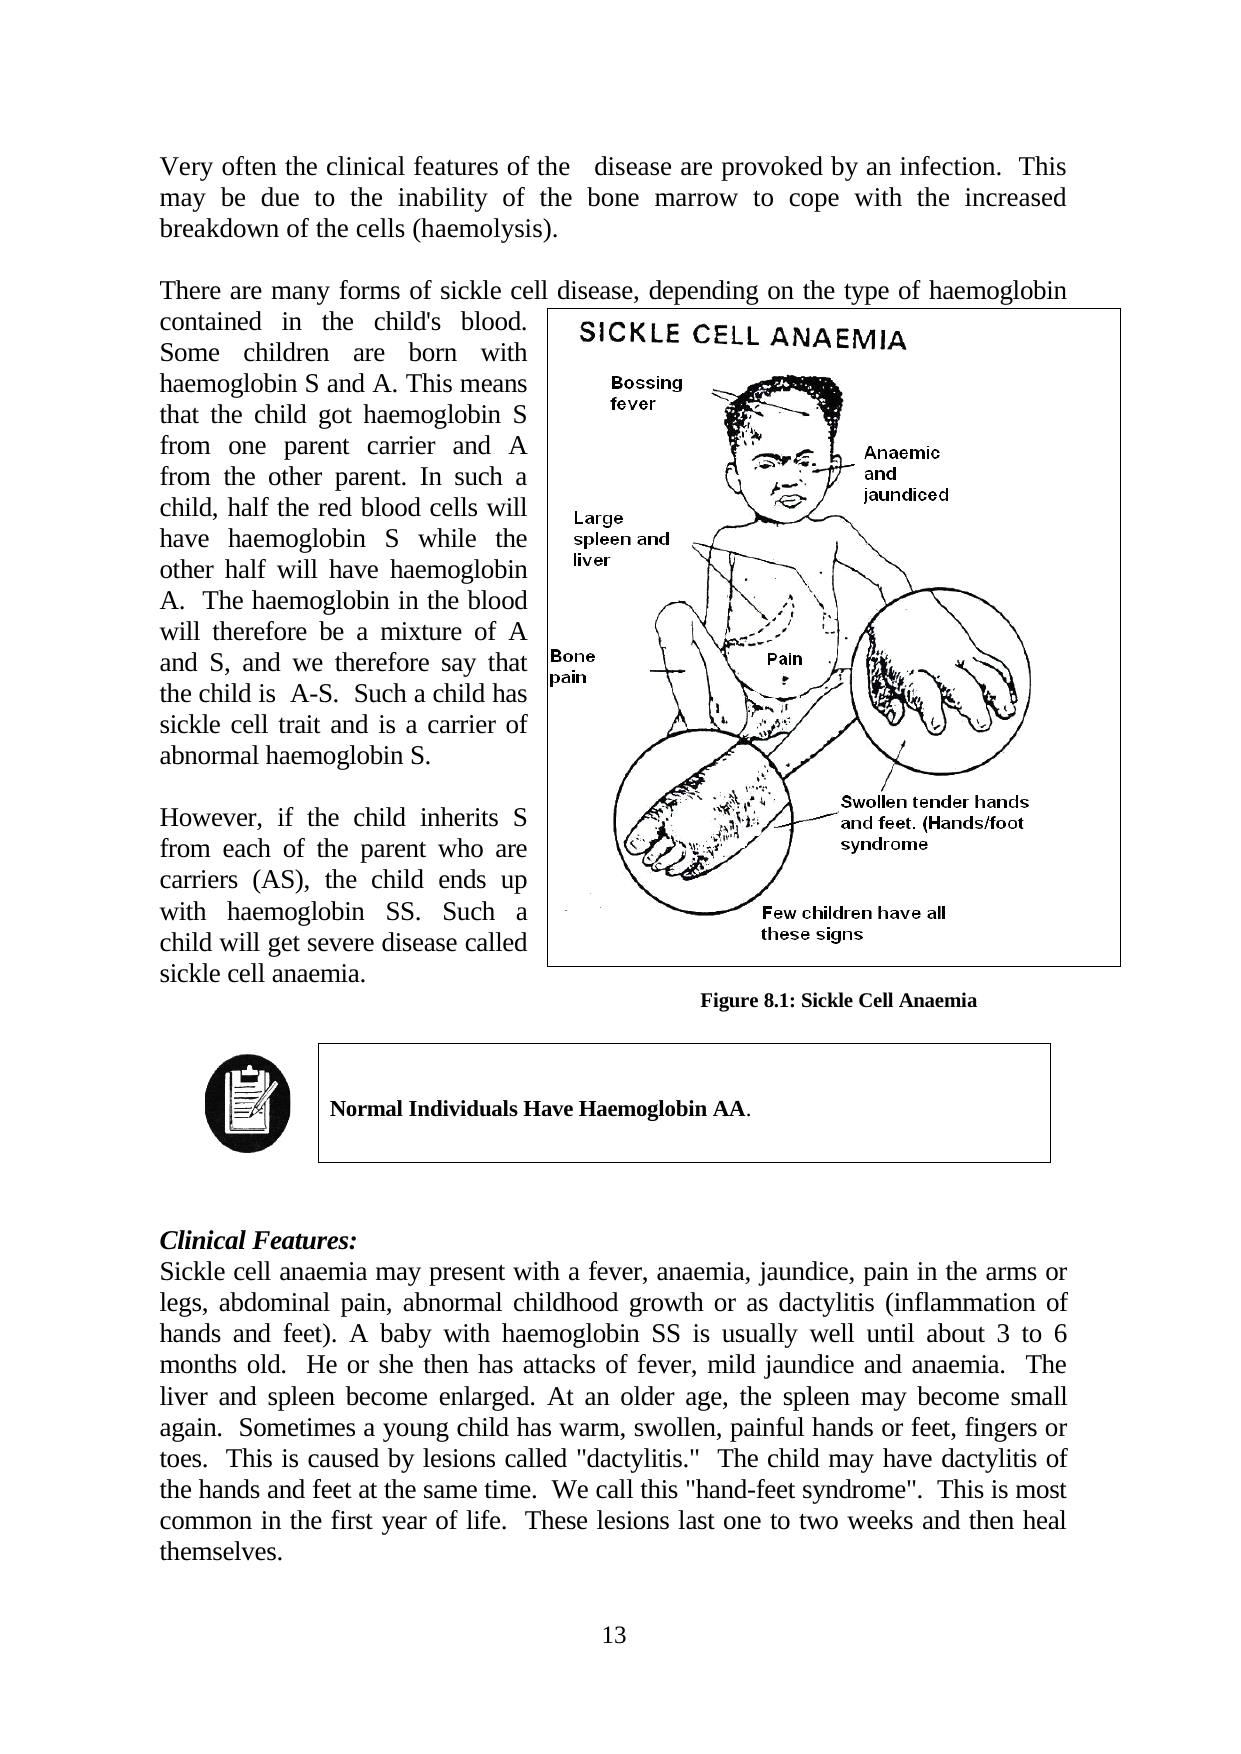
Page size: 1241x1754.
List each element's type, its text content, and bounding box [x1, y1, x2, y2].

text Very often the clinical features of the disease are provoked by an infection. This may be due to the inability of the bone marrow to cope with the increased breakdown of the cells (haemolysis). [159, 150, 1068, 243]
text Clinical Features: [159, 1225, 1068, 1256]
table_header Normal Individuals Have Haemoglobin AA. [319, 1044, 1050, 1162]
text However, if the child inherits S from each of the parent who are carriers (AS), the child ends up with haemoglobin SS. Such a child will get severe disease called sickle cell anaemia. [159, 802, 1068, 988]
table_header [177, 1043, 318, 1162]
text There are many forms of sickle cell disease, depending on the type of haemoglobin contained in the child's blood. Some children are born with haemoglobin S and A. This means that the child got haemoglobin S from one parent carrier and A from the other parent. In such a child, half the red blood cells will have haemoglobin S while the other half will have haemoglobin A. The haemoglobin in the blood will therefore be a mixture of A and S, and we therefore say that the child is A-S. Such a child has sickle cell trait and is a carrier of abnormal haemoglobin S. [159, 274, 1120, 771]
picture [548, 309, 1120, 966]
picture [205, 1053, 291, 1153]
text Sickle cell anaemia may present with a fever, anaemia, jaundice, pain in the arms or legs, abdominal pain, abnormal childhood growth or as dactylitis (inflammation of hands and feet). A baby with haemoglobin SS is usually well until about 3 to 6 months old. He or she then has attacks of fever, mild jaundice and anaemia. The liver and spleen become enlarged. At an older age, the spleen may become small again. Sometimes a young child has warm, swollen, painful hands or feet, fingers or toes. This is caused by lesions called "dactylitis." The child may have dactylitis of the hands and feet at the same time. We call this "hand-feet syndrome". This is most common in the first year of life. These lesions last one to two weeks and then heal themselves. [159, 1256, 1068, 1566]
text Figure 8.1: Sickle Cell Anaemia [159, 988, 1068, 1012]
